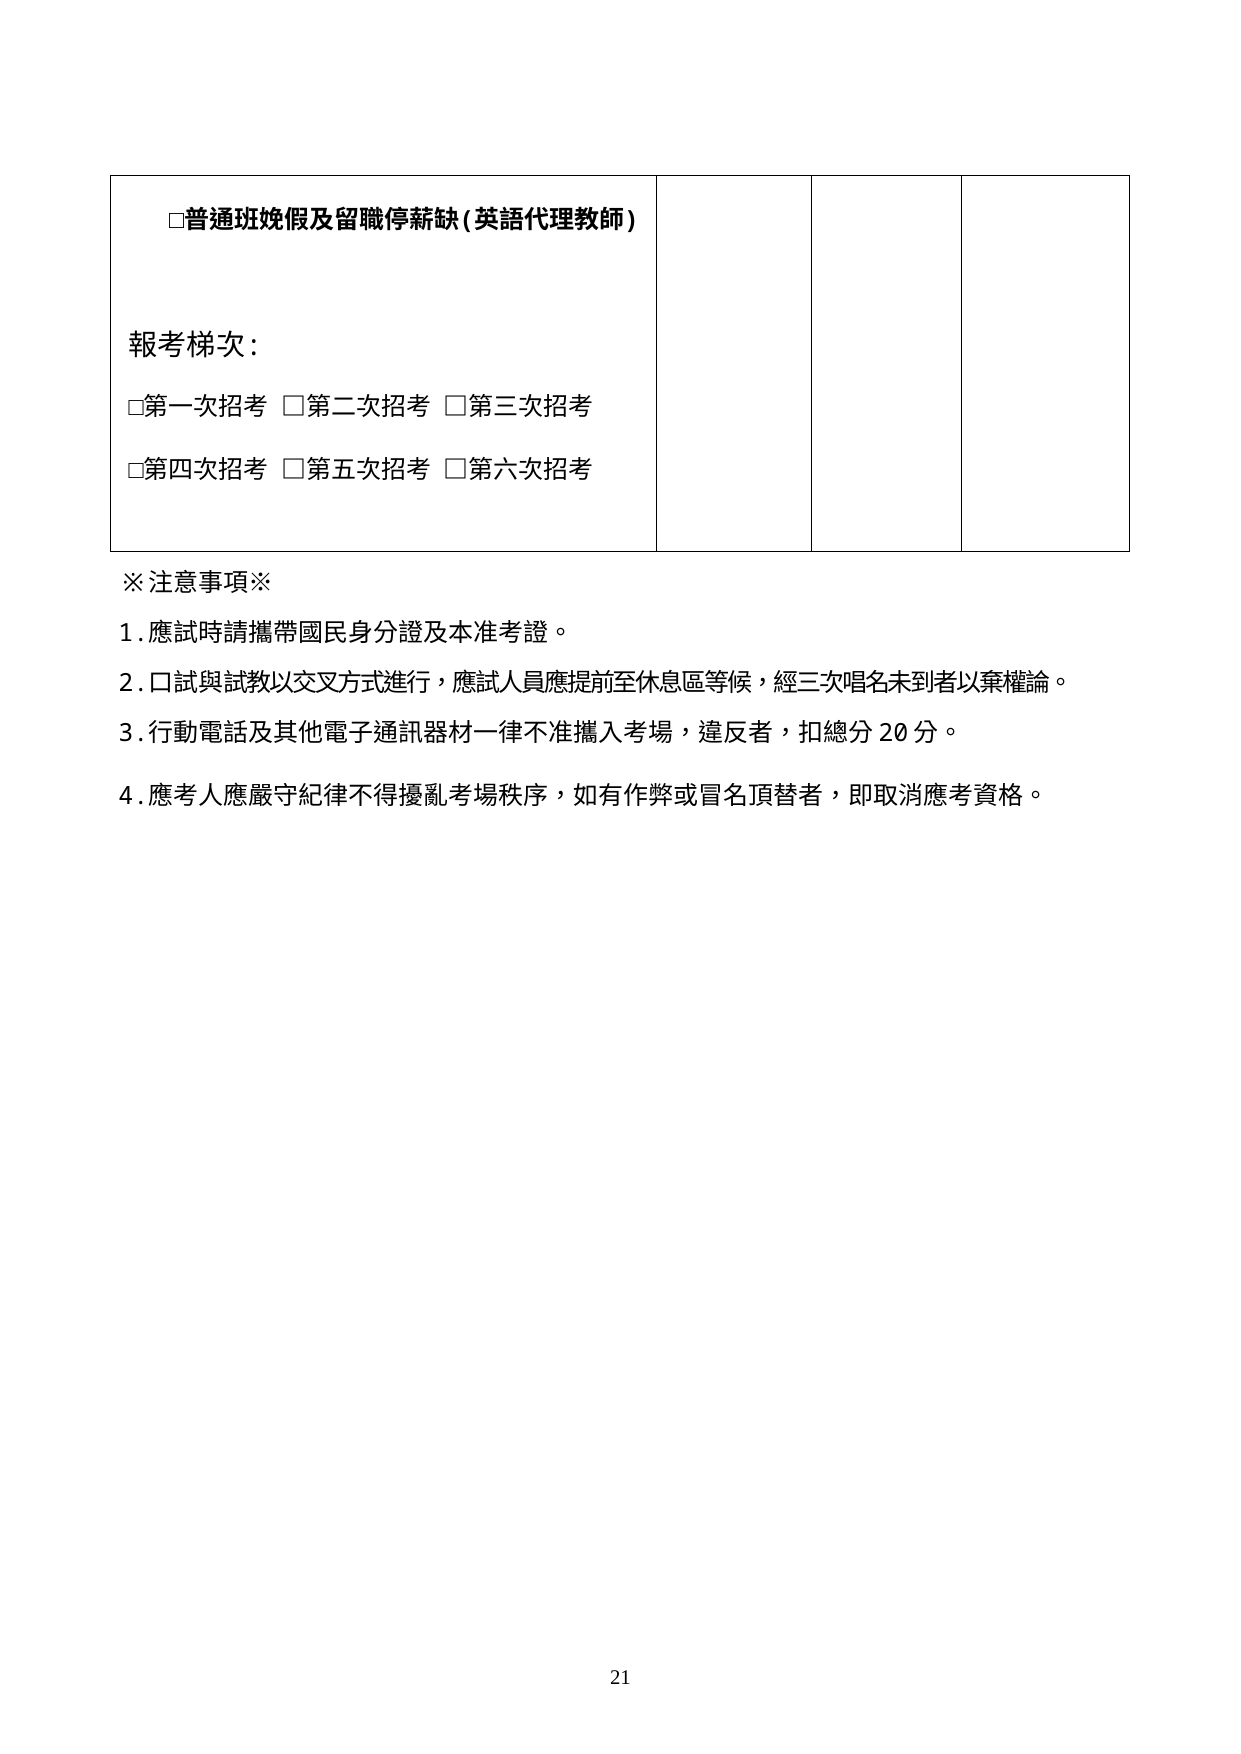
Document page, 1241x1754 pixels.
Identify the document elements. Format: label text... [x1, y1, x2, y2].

table_header □普通班娩假及留職停薪缺(英語代理教師) 報考梯次: □第一次招考 □第二次招考 □第三次招考 □第四次招考 □第五次招考 □第六次招考 [111, 176, 656, 551]
text 2.口試與試教以交叉方式進行，應試人員應提前至休息區等候，經三次唱名未到者以棄權論。 [118, 652, 1122, 702]
text ※注意事項※ [118, 552, 1122, 602]
table_cell [812, 176, 961, 551]
text 4.應考人應嚴守紀律不得擾亂考場秩序，如有作弊或冒名頂替者，即取消應考資格。 [118, 752, 1122, 814]
table_cell [962, 176, 1129, 551]
text 3.行動電話及其他電子通訊器材一律不准攜入考場，違反者，扣總分20分。 [118, 702, 1122, 752]
text 1.應試時請攜帶國民身分證及本准考證。 [118, 602, 1122, 652]
table_cell [657, 176, 811, 551]
